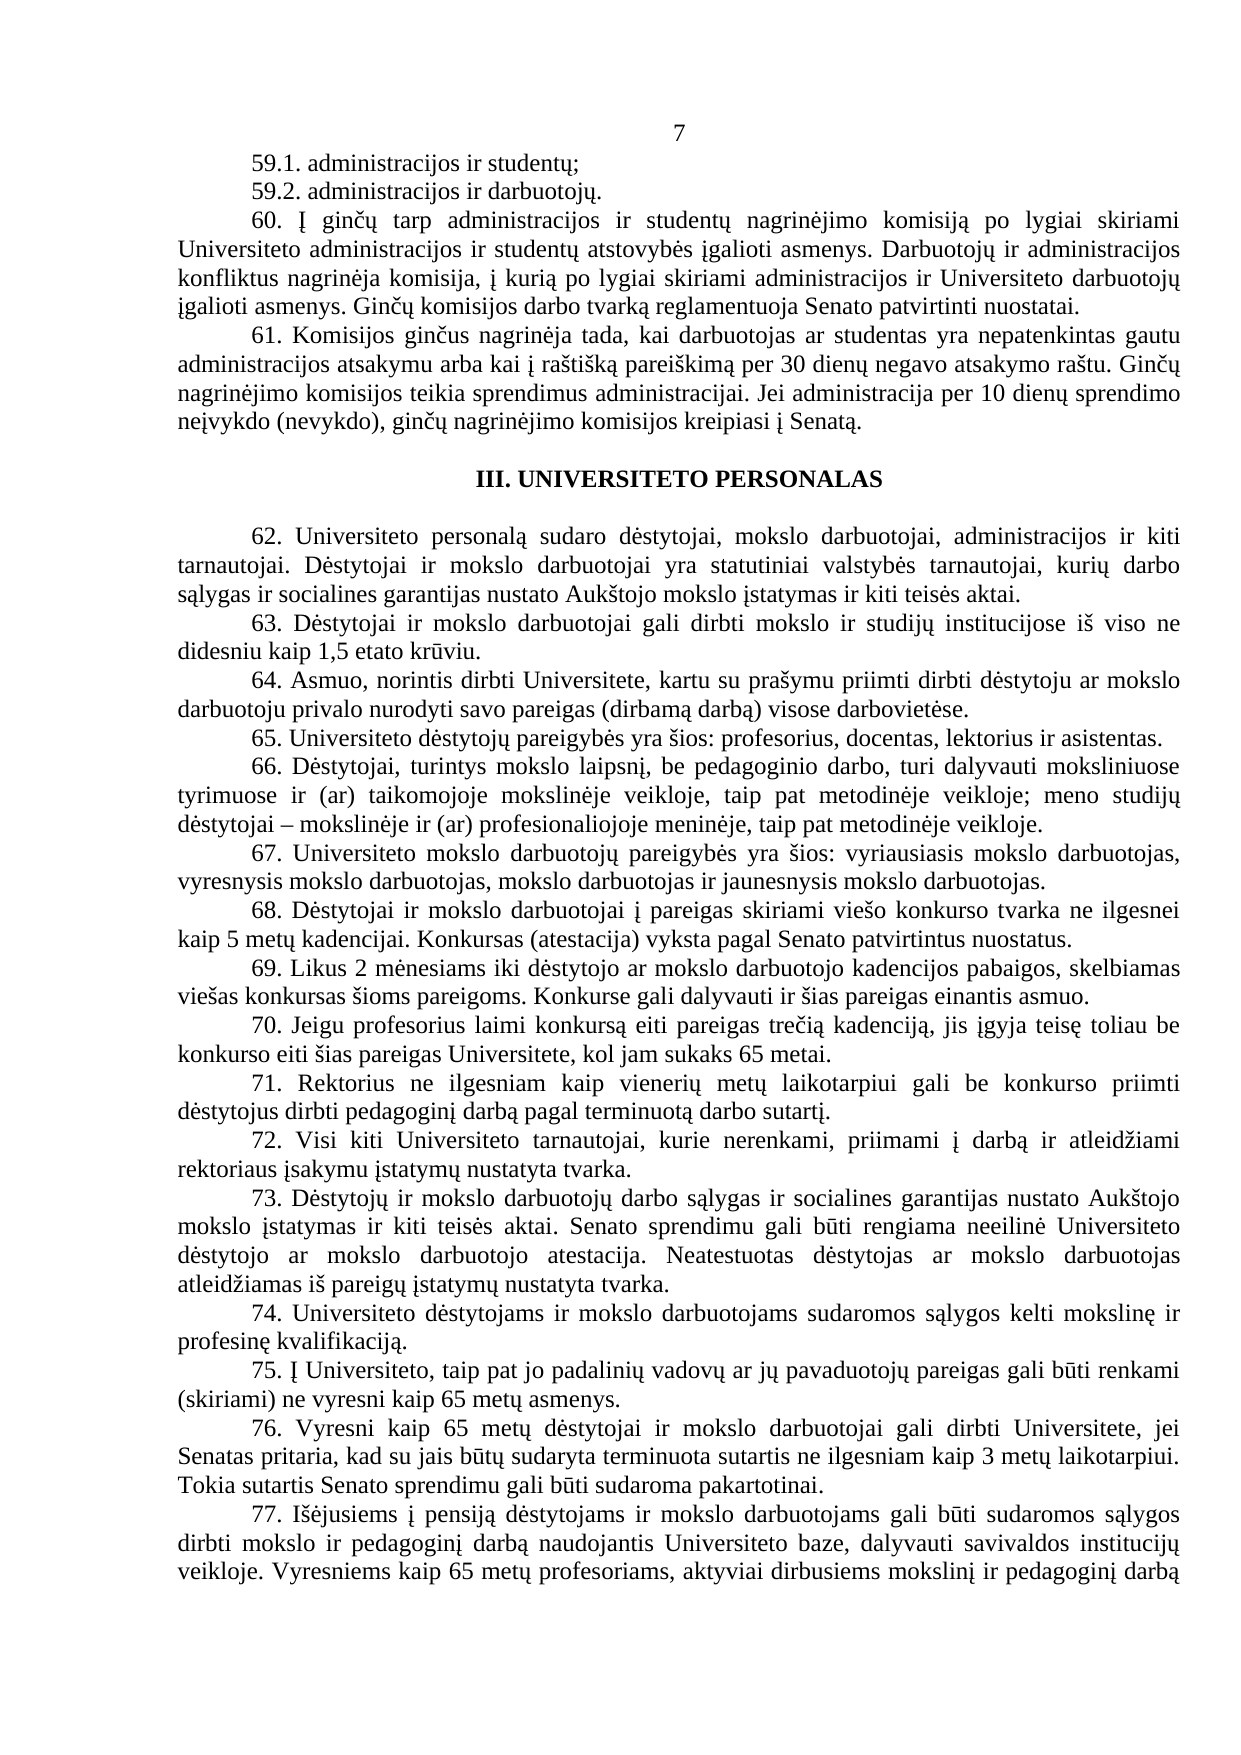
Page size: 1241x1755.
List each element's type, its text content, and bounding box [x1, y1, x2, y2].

text III. UNIVERSITETO PERSONALAS [177, 464, 1181, 493]
text 72. Visi kiti Universiteto tarnautojai, kurie nerenkami, priimami į darbą ir atleidžiami rektoriaus įsakymu įstatymų nustatyta tvarka. [177, 1125, 1181, 1183]
text 64. Asmuo, norintis dirbti Universitete, kartu su prašymu priimti dirbti dėstytoju ar mokslo darbuotoju privalo nurodyti savo pareigas (dirbamą darbą) visose darbovietėse. [177, 665, 1181, 723]
text 59.2. administracijos ir darbuotojų. [177, 176, 1181, 205]
text 67. Universiteto mokslo darbuotojų pareigybės yra šios: vyriausiasis mokslo darbuotojas, vyresnysis mokslo darbuotojas, mokslo darbuotojas ir jaunesnysis mokslo darbuotojas. [177, 838, 1181, 895]
text 76. Vyresni kaip 65 metų dėstytojai ir mokslo darbuotojai gali dirbti Universitete, jei Senatas pritaria, kad su jais būtų sudaryta terminuota sutartis ne ilgesniam kaip 3 metų laikotarpiui. Tokia sutartis Senato sprendimu gali būti sudaroma pakartotinai. [177, 1413, 1181, 1499]
text 71. Rektorius ne ilgesniam kaip vienerių metų laikotarpiui gali be konkurso priimti dėstytojus dirbti pedagoginį darbą pagal terminuotą darbo sutartį. [177, 1068, 1181, 1125]
text 75. Į Universiteto, taip pat jo padalinių vadovų ar jų pavaduotojų pareigas gali būti renkami (skiriami) ne vyresni kaip 65 metų asmenys. [177, 1355, 1181, 1413]
text 61. Komisijos ginčus nagrinėja tada, kai darbuotojas ar studentas yra nepatenkintas gautu administracijos atsakymu arba kai į raštišką pareiškimą per 30 dienų negavo atsakymo raštu. Ginčų nagrinėjimo komisijos teikia sprendimus administracijai. Jei administracija per 10 dienų sprendimo neįvykdo (nevykdo), ginčų nagrinėjimo komisijos kreipiasi į Senatą. [177, 320, 1181, 435]
text 77. Išėjusiems į pensiją dėstytojams ir mokslo darbuotojams gali būti sudaromos sąlygos dirbti mokslo ir pedagoginį darbą naudojantis Universiteto baze, dalyvauti savivaldos institucijų veikloje. Vyresniems kaip 65 metų profesoriams, aktyviai dirbusiems mokslinį ir pedagoginį darbą [177, 1499, 1181, 1585]
text 60. Į ginčų tarp administracijos ir studentų nagrinėjimo komisiją po lygiai skiriami Universiteto administracijos ir studentų atstovybės įgalioti asmenys. Darbuotojų ir administracijos konfliktus nagrinėja komisija, į kurią po lygiai skiriami administracijos ir Universiteto darbuotojų įgalioti asmenys. Ginčų komisijos darbo tvarką reglamentuoja Senato patvirtinti nuostatai. [177, 205, 1181, 320]
text 68. Dėstytojai ir mokslo darbuotojai į pareigas skiriami viešo konkurso tvarka ne ilgesnei kaip 5 metų kadencijai. Konkursas (atestacija) vyksta pagal Senato patvirtintus nuostatus. [177, 895, 1181, 953]
text 73. Dėstytojų ir mokslo darbuotojų darbo sąlygas ir socialines garantijas nustato Aukštojo mokslo įstatymas ir kiti teisės aktai. Senato sprendimu gali būti rengiama neeilinė Universiteto dėstytojo ar mokslo darbuotojo atestacija. Neatestuotas dėstytojas ar mokslo darbuotojas atleidžiamas iš pareigų įstatymų nustatyta tvarka. [177, 1183, 1181, 1298]
text 62. Universiteto personalą sudaro dėstytojai, mokslo darbuotojai, administracijos ir kiti tarnautojai. Dėstytojai ir mokslo darbuotojai yra statutiniai valstybės tarnautojai, kurių darbo sąlygas ir socialines garantijas nustato Aukštojo mokslo įstatymas ir kiti teisės aktai. [177, 521, 1181, 608]
text 63. Dėstytojai ir mokslo darbuotojai gali dirbti mokslo ir studijų institucijose iš viso ne didesniu kaip 1,5 etato krūviu. [177, 608, 1181, 665]
text 70. Jeigu profesorius laimi konkursą eiti pareigas trečią kadenciją, jis įgyja teisę toliau be konkurso eiti šias pareigas Universitete, kol jam sukaks 65 metai. [177, 1010, 1181, 1068]
text 69. Likus 2 mėnesiams iki dėstytojo ar mokslo darbuotojo kadencijos pabaigos, skelbiamas viešas konkursas šioms pareigoms. Konkurse gali dalyvauti ir šias pareigas einantis asmuo. [177, 953, 1181, 1010]
text 59.1. administracijos ir studentų; [177, 148, 1181, 176]
text 74. Universiteto dėstytojams ir mokslo darbuotojams sudaromos sąlygos kelti mokslinę ir profesinę kvalifikaciją. [177, 1298, 1181, 1355]
text 66. Dėstytojai, turintys mokslo laipsnį, be pedagoginio darbo, turi dalyvauti moksliniuose tyrimuose ir (ar) taikomojoje mokslinėje veikloje, taip pat metodinėje veikloje; meno studijų dėstytojai – mokslinėje ir (ar) profesionaliojoje meninėje, taip pat metodinėje veikloje. [177, 751, 1181, 838]
text 65. Universiteto dėstytojų pareigybės yra šios: profesorius, docentas, lektorius ir asistentas. [177, 723, 1181, 751]
